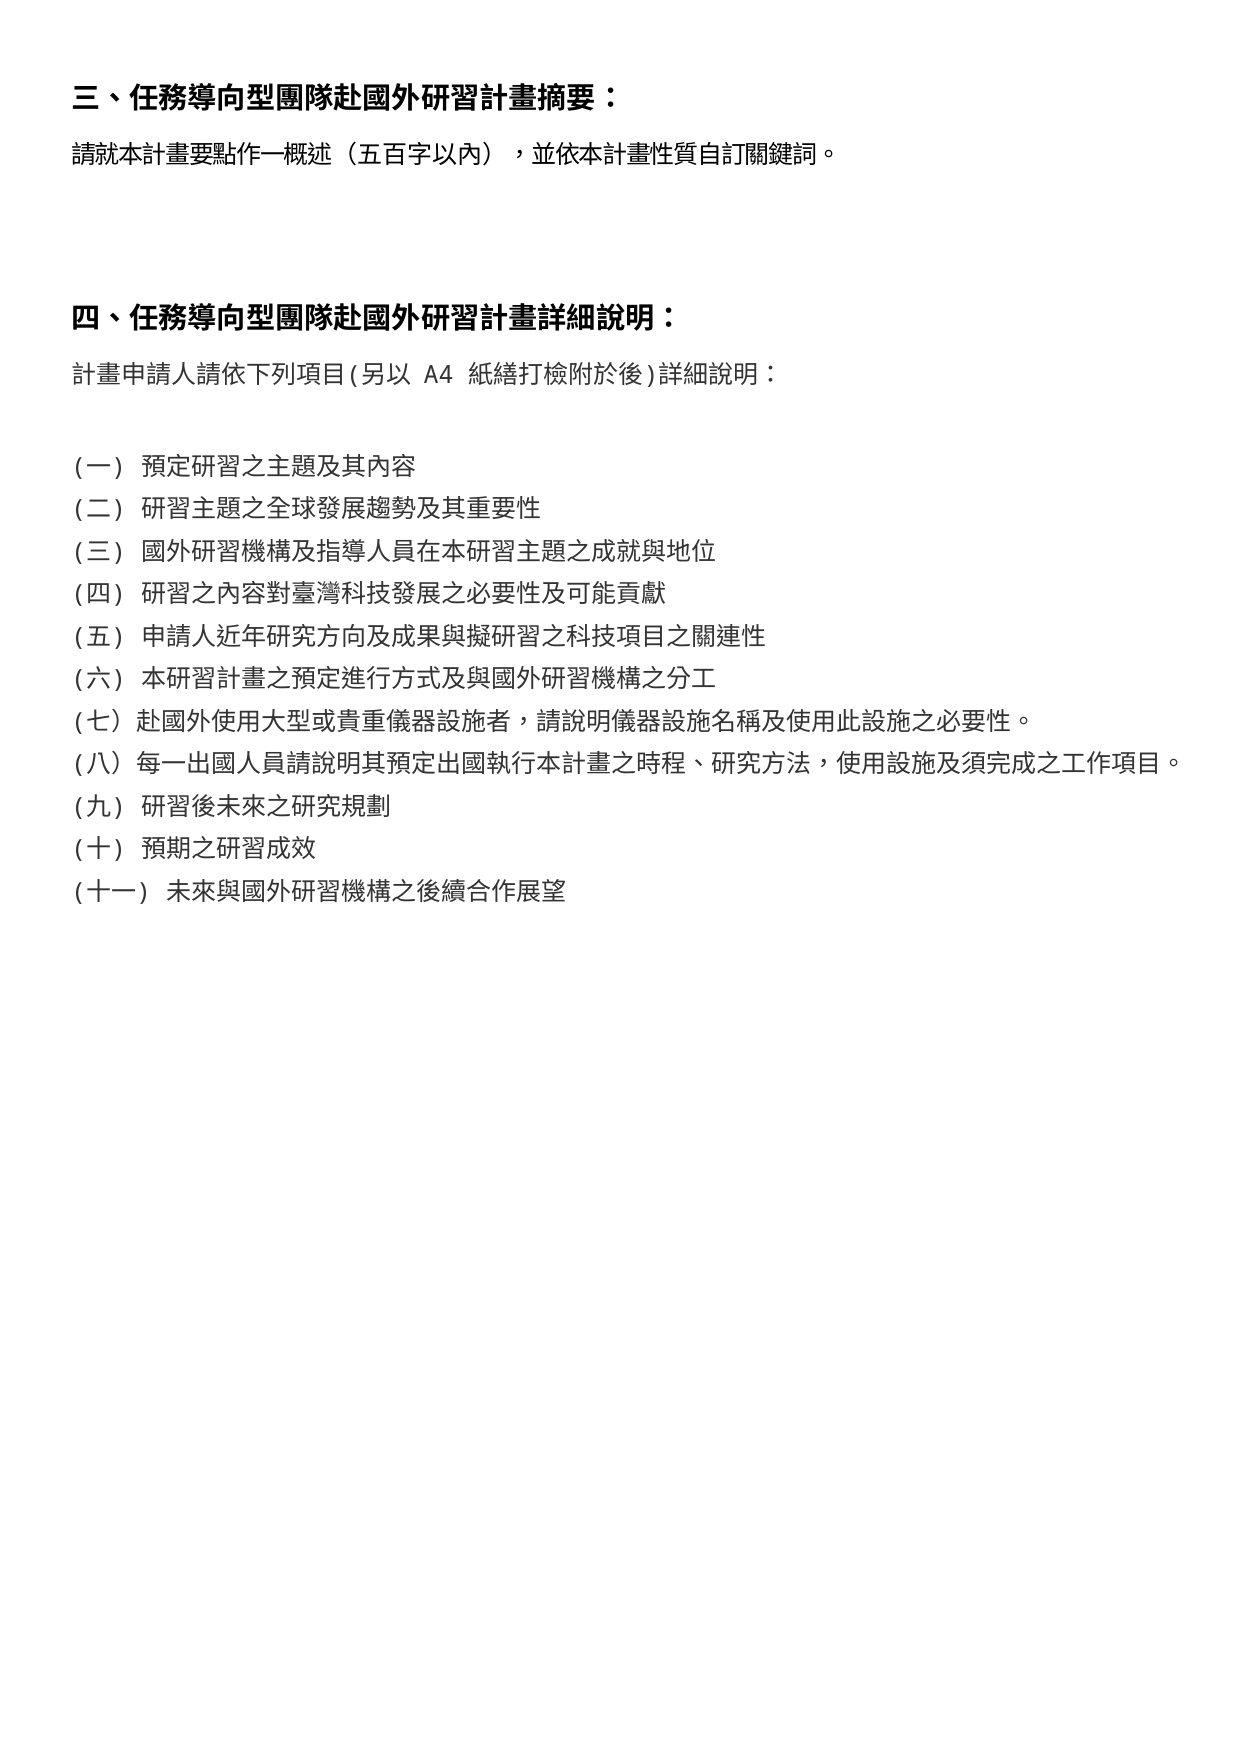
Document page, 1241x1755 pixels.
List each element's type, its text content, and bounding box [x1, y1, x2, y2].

text 請就本計畫要點作一概述（五百字以內），並依本計畫性質自訂關鍵詞。 [71, 135, 1186, 171]
text (十一) 未來與國外研習機構之後續合作展望 [71, 871, 1186, 907]
subtitle 四、任務導向型團隊赴國外研習計畫詳細說明： [71, 294, 1186, 336]
text (十) 預期之研習成效 [71, 829, 1186, 865]
text (五) 申請人近年研究方向及成果與擬研習之科技項目之關連性 [71, 616, 1186, 652]
text (一) 預定研習之主題及其內容 [71, 446, 1186, 482]
text (二) 研習主題之全球發展趨勢及其重要性 [71, 488, 1186, 525]
text (七）赴國外使用大型或貴重儀器設施者，請說明儀器設施名稱及使用此設施之必要性。 [71, 701, 1186, 737]
text 計畫申請人請依下列項目(另以 A4 紙繕打檢附於後)詳細說明： [71, 355, 1186, 391]
subtitle 三、任務導向型團隊赴國外研習計畫摘要： [71, 79, 1186, 116]
text (三) 國外研習機構及指導人員在本研習主題之成就與地位 [71, 531, 1186, 567]
text (六) 本研習計畫之預定進行方式及與國外研習機構之分工 [71, 658, 1186, 695]
text (九) 研習後未來之研究規劃 [71, 786, 1186, 822]
text (四) 研習之內容對臺灣科技發展之必要性及可能貢獻 [71, 573, 1186, 610]
text (八）每一出國人員請說明其預定出國執行本計畫之時程、研究方法，使用設施及須完成之工作項目。 [71, 743, 1186, 780]
